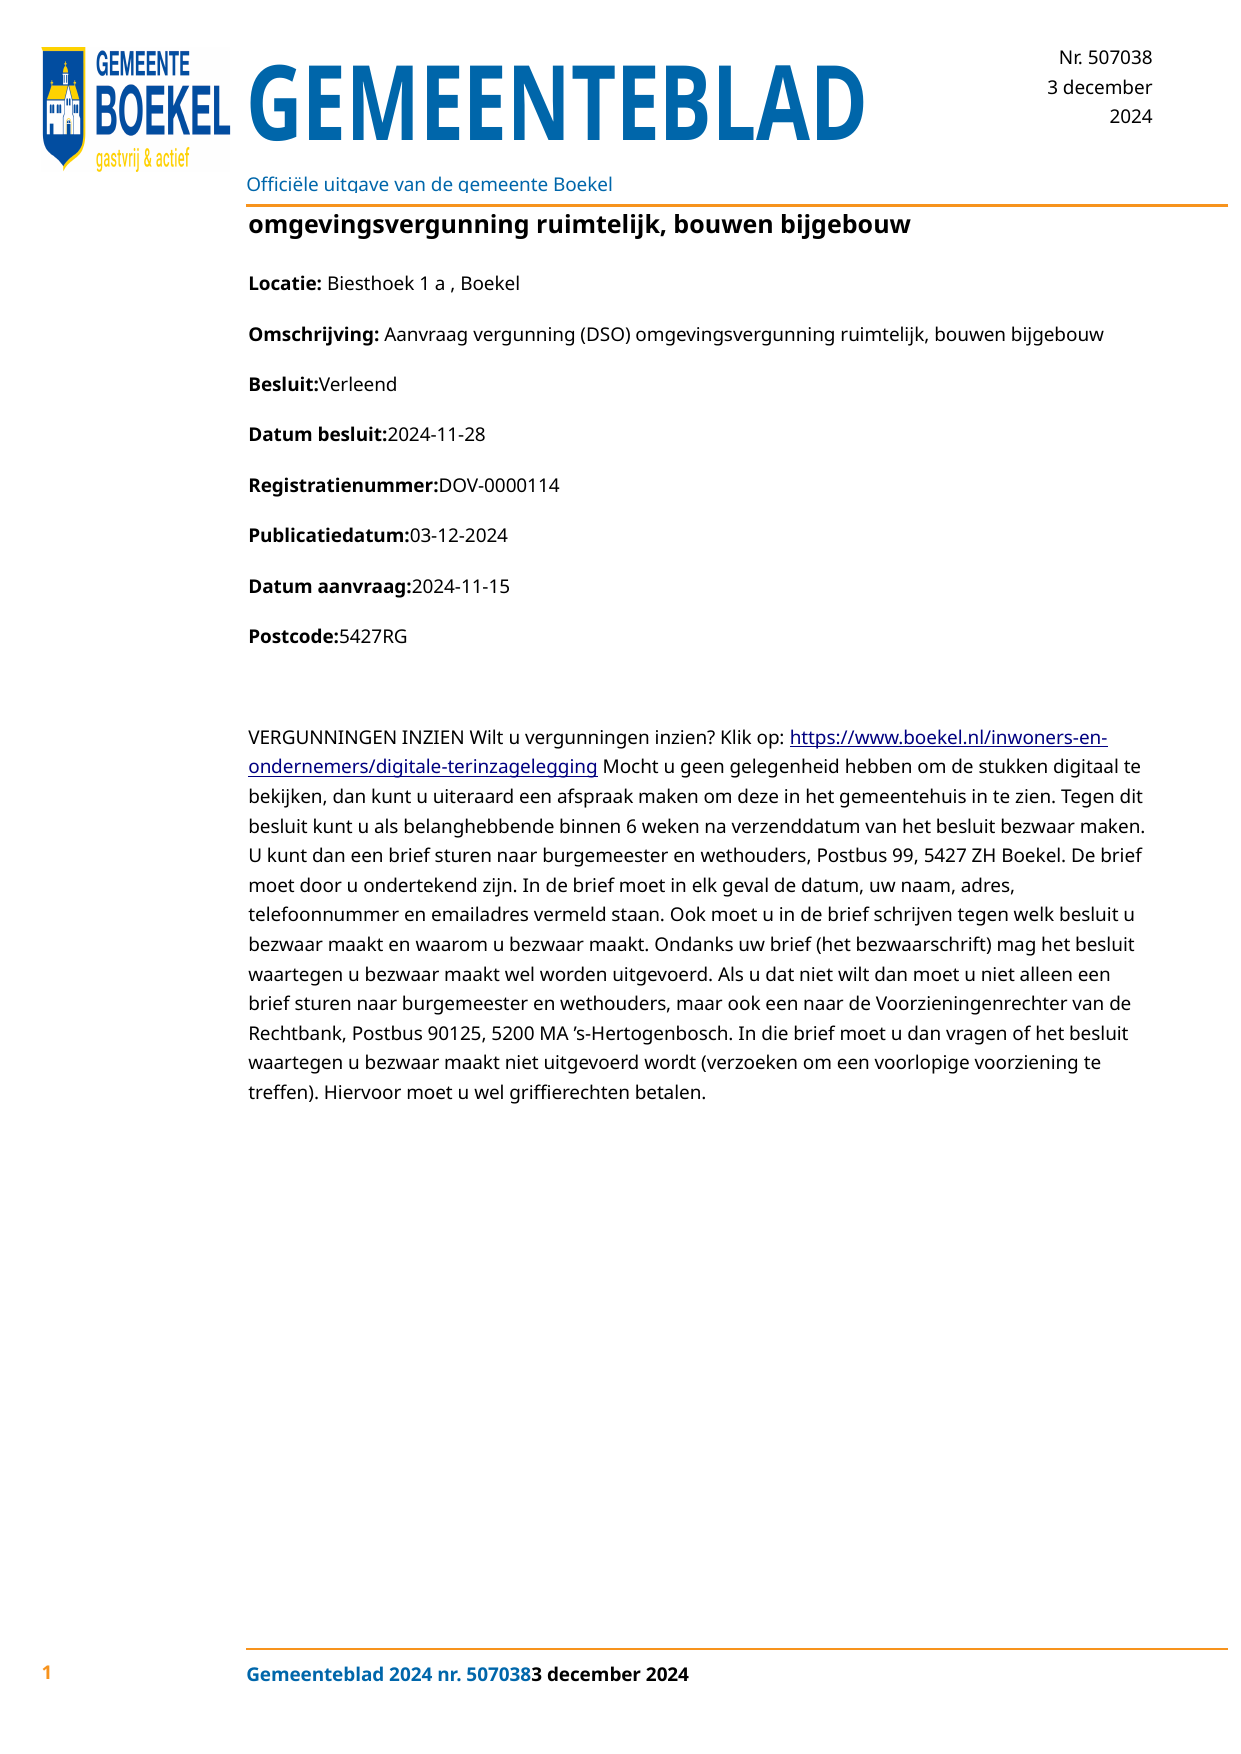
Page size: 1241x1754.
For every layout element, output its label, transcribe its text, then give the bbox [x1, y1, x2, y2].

text VERGUNNINGEN INZIEN Wilt u vergunningen inzien? Klik op: https://www.boekel.nl/inwoners-en-ondernemers/digitale-terinzagelegging Mocht u geen gelegenheid hebben om de stukken digitaal te bekijken, dan kunt u uiteraard een afspraak maken om deze in het gemeentehuis in te zien. Tegen dit besluit kunt u als belanghebbende binnen 6 weken na verzenddatum van het besluit bezwaar maken. U kunt dan een brief sturen naar burgemeester en wethouders, Postbus 99, 5427 ZH Boekel. De brief moet door u ondertekend zijn. In de brief moet in elk geval de datum, uw naam, adres, telefoonnummer en emailadres vermeld staan. Ook moet u in de brief schrijven tegen welk besluit u bezwaar maakt en waarom u bezwaar maakt. Ondanks uw brief (het bezwaarschrift) mag het besluit waartegen u bezwaar maakt wel worden uitgevoerd. Als u dat niet wilt dan moet u niet alleen een brief sturen naar burgemeester en wethouders, maar ook een naar de Voorzieningenrechter van de Rechtbank, Postbus 90125, 5200 MA ’s-Hertogenbosch. In die brief moet u dan vragen of het besluit waartegen u bezwaar maakt niet uitgevoerd wordt (verzoeken om een voorlopige voorziening te treffen). Hiervoor moet u wel griffierechten betalen. [248, 724, 1152, 1105]
text Locatie: Biesthoek 1 a , Boekel [248, 270, 1152, 296]
text Registratienummer:DOV-0000114 [248, 472, 1152, 498]
text Datum aanvraag:2024-11-15 [248, 573, 1152, 598]
picture [41, 47, 231, 172]
text Omschrijving: Aanvraag vergunning (DSO) omgevingsvergunning ruimtelijk, bouwen bijgebouw [248, 321, 1152, 346]
text Besluit:Verleend [248, 371, 1152, 397]
text Postcode:5427RG [248, 623, 1152, 649]
text Publicatiedatum:03-12-2024 [248, 522, 1152, 548]
text Datum besluit:2024-11-28 [248, 422, 1152, 447]
text omgevingsvergunning ruimtelijk, bouwen bijgebouw [248, 207, 1152, 241]
